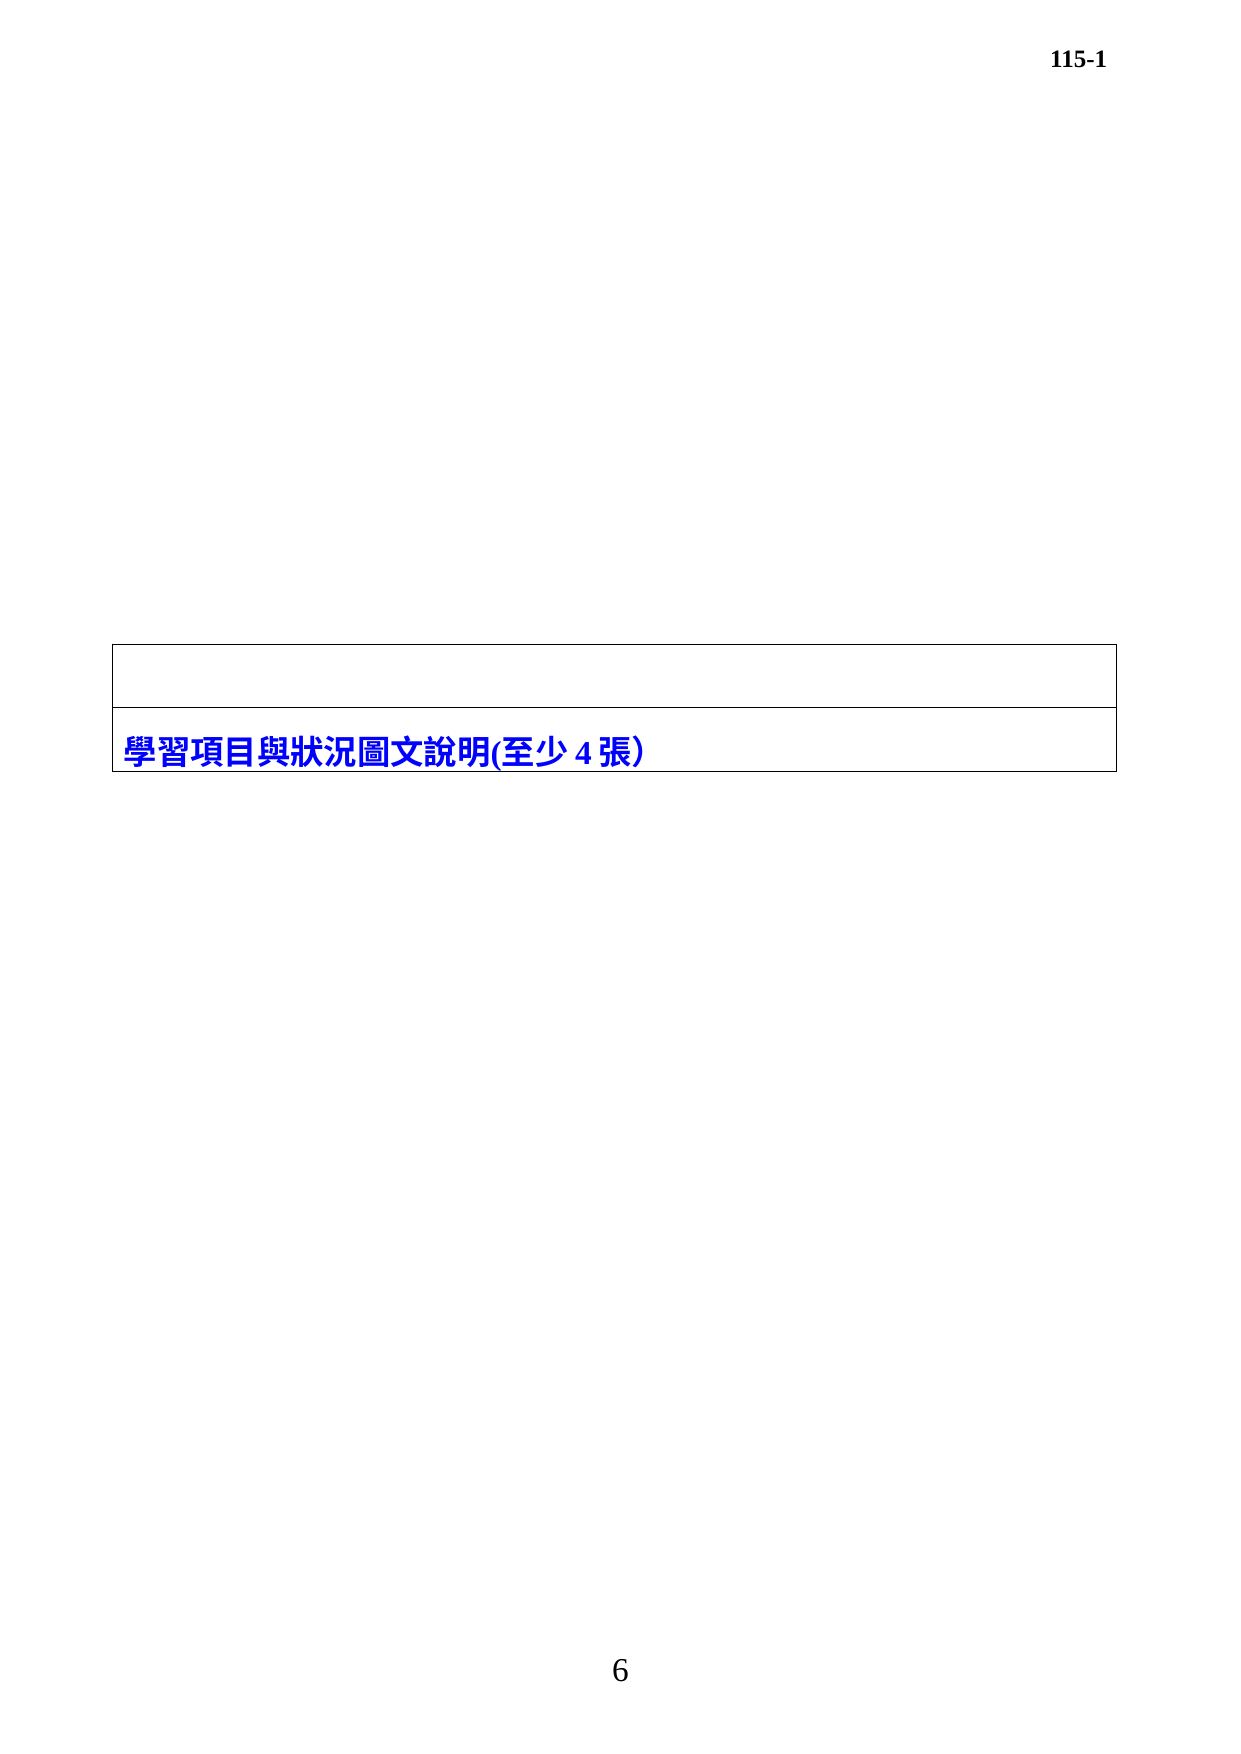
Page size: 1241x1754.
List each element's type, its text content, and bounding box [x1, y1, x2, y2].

table_cell [113, 645, 1116, 707]
table_cell 學習項目與狀況圖文說明(至少4張） [113, 708, 1116, 771]
